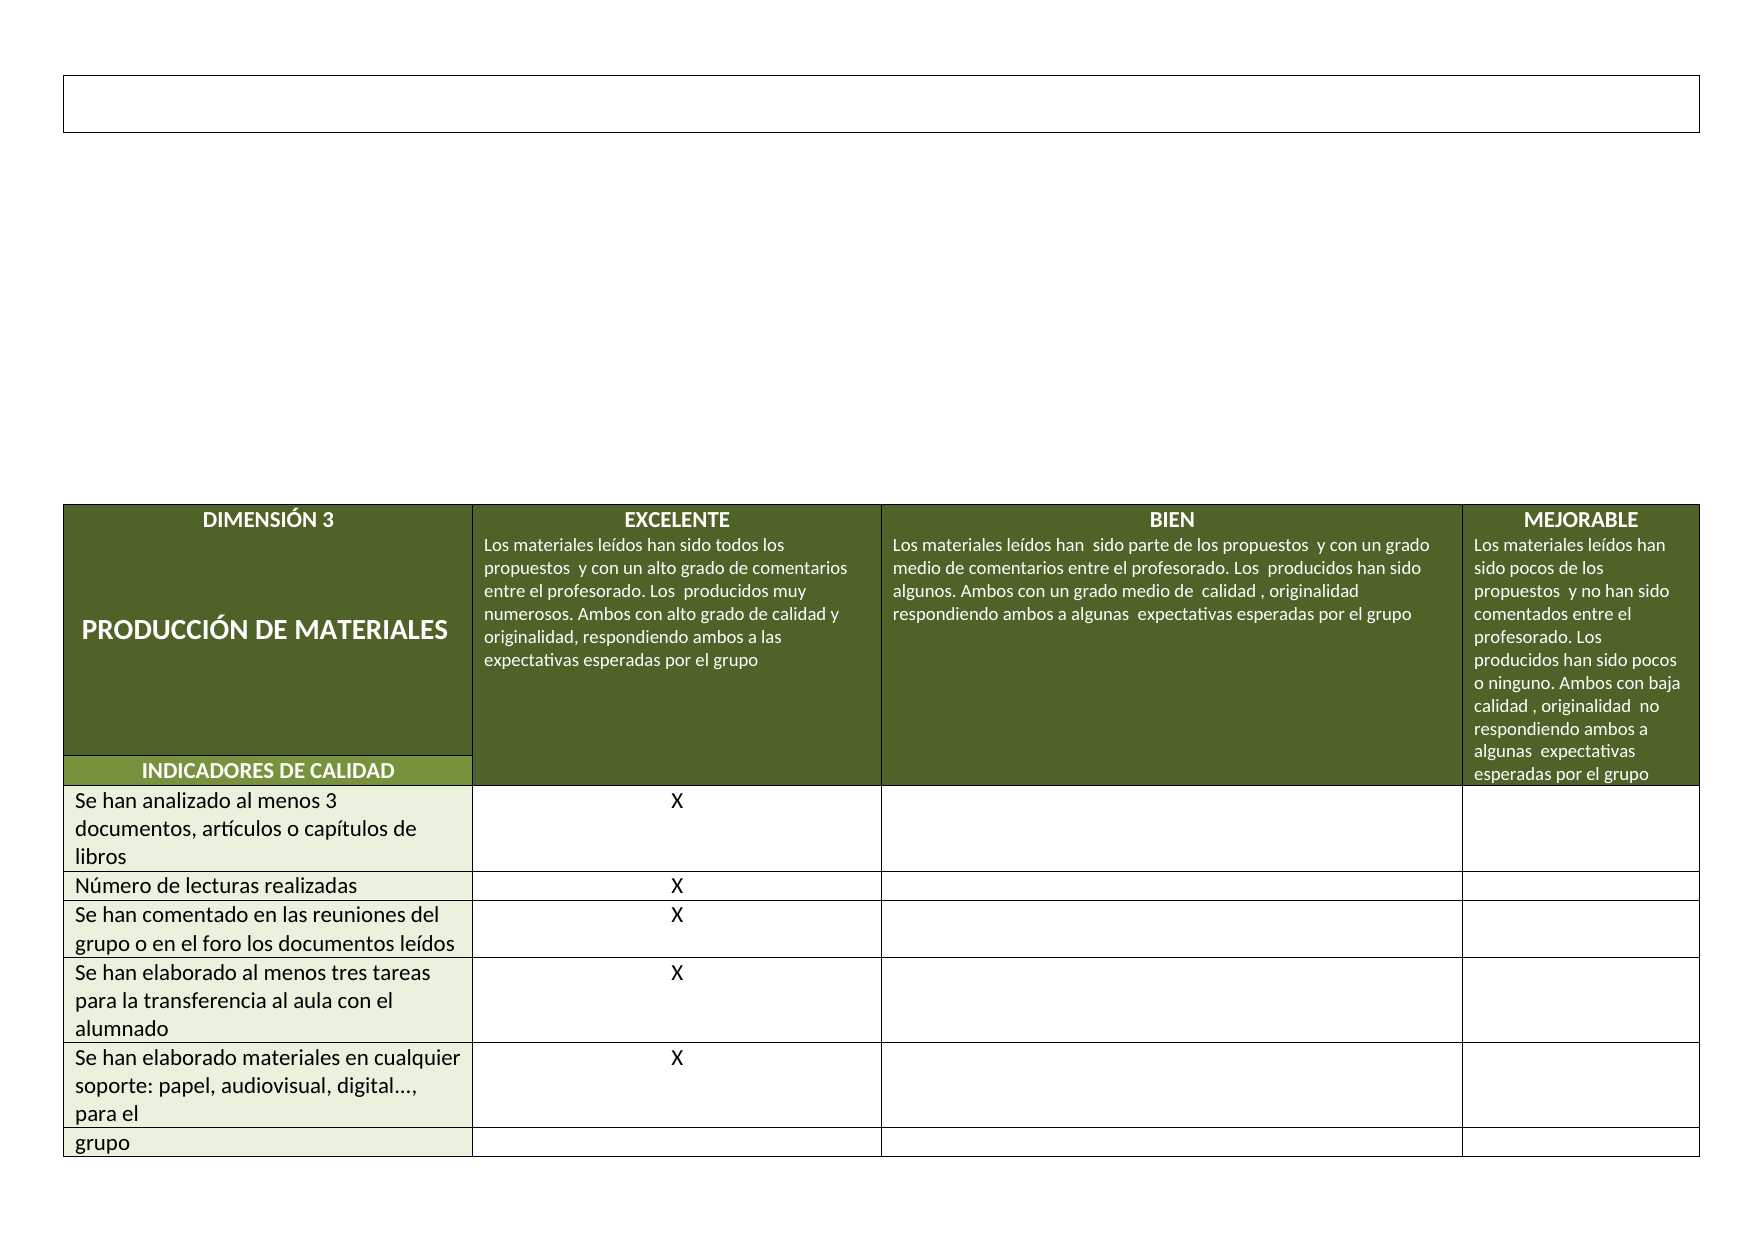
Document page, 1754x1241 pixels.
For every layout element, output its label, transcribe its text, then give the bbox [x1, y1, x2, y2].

table_cell [473, 1128, 881, 1156]
table_cell [882, 1043, 1462, 1127]
table_cell INDICADORES DE CALIDAD [64, 756, 472, 785]
table_cell Se han elaborado al menos tres tareas para la transferencia al aula con el alumnado [64, 958, 472, 1042]
table_cell Se han analizado al menos 3 documentos, artículos o capítulos de libros [64, 786, 472, 871]
table_cell [1463, 872, 1699, 899]
table_cell [1463, 1043, 1699, 1127]
table_cell grupo [64, 1128, 472, 1156]
table_cell [882, 872, 1462, 899]
table_cell Se han elaborado materiales en cualquier soporte: papel, audiovisual, digital..., para el [64, 1043, 472, 1127]
table_cell X [473, 786, 881, 871]
table_cell [882, 1128, 1462, 1156]
table_header MEJORABLE Los materiales leídos han sido pocos de los propuestos y no han sido comentados entre el profesorado. Los producidos han sido pocos o ninguno. Ambos con baja calidad , originalidad no respondiendo ambos a algunas expectativas esperadas por el grupo [1463, 505, 1699, 785]
table_cell Número de lecturas realizadas [64, 872, 472, 899]
table_cell [64, 76, 1699, 132]
table_cell [1463, 958, 1699, 1042]
table_cell [882, 901, 1462, 957]
table_cell [882, 958, 1462, 1042]
table_cell X [473, 872, 881, 899]
table_header DIMENSIÓN 3 PRODUCCIÓN DE MATERIALES [64, 505, 472, 755]
table_cell X [473, 958, 881, 1042]
table_cell [882, 786, 1462, 871]
table_header EXCELENTE Los materiales leídos han sido todos los propuestos y con un alto grado de comentarios entre el profesorado. Los producidos muy numerosos. Ambos con alto grado de calidad y originalidad, respondiendo ambos a las expectativas esperadas por el grupo [473, 505, 881, 785]
table_cell Se han comentado en las reuniones del grupo o en el foro los documentos leídos [64, 901, 472, 957]
table_cell X [473, 1043, 881, 1127]
table_header BIEN Los materiales leídos han sido parte de los propuestos y con un grado medio de comentarios entre el profesorado. Los producidos han sido algunos. Ambos con un grado medio de calidad , originalidad respondiendo ambos a algunas expectativas esperadas por el grupo [882, 505, 1462, 785]
table_cell [1463, 1128, 1699, 1156]
table_cell X [473, 901, 881, 957]
table_cell [1463, 786, 1699, 871]
table_cell [1463, 901, 1699, 957]
